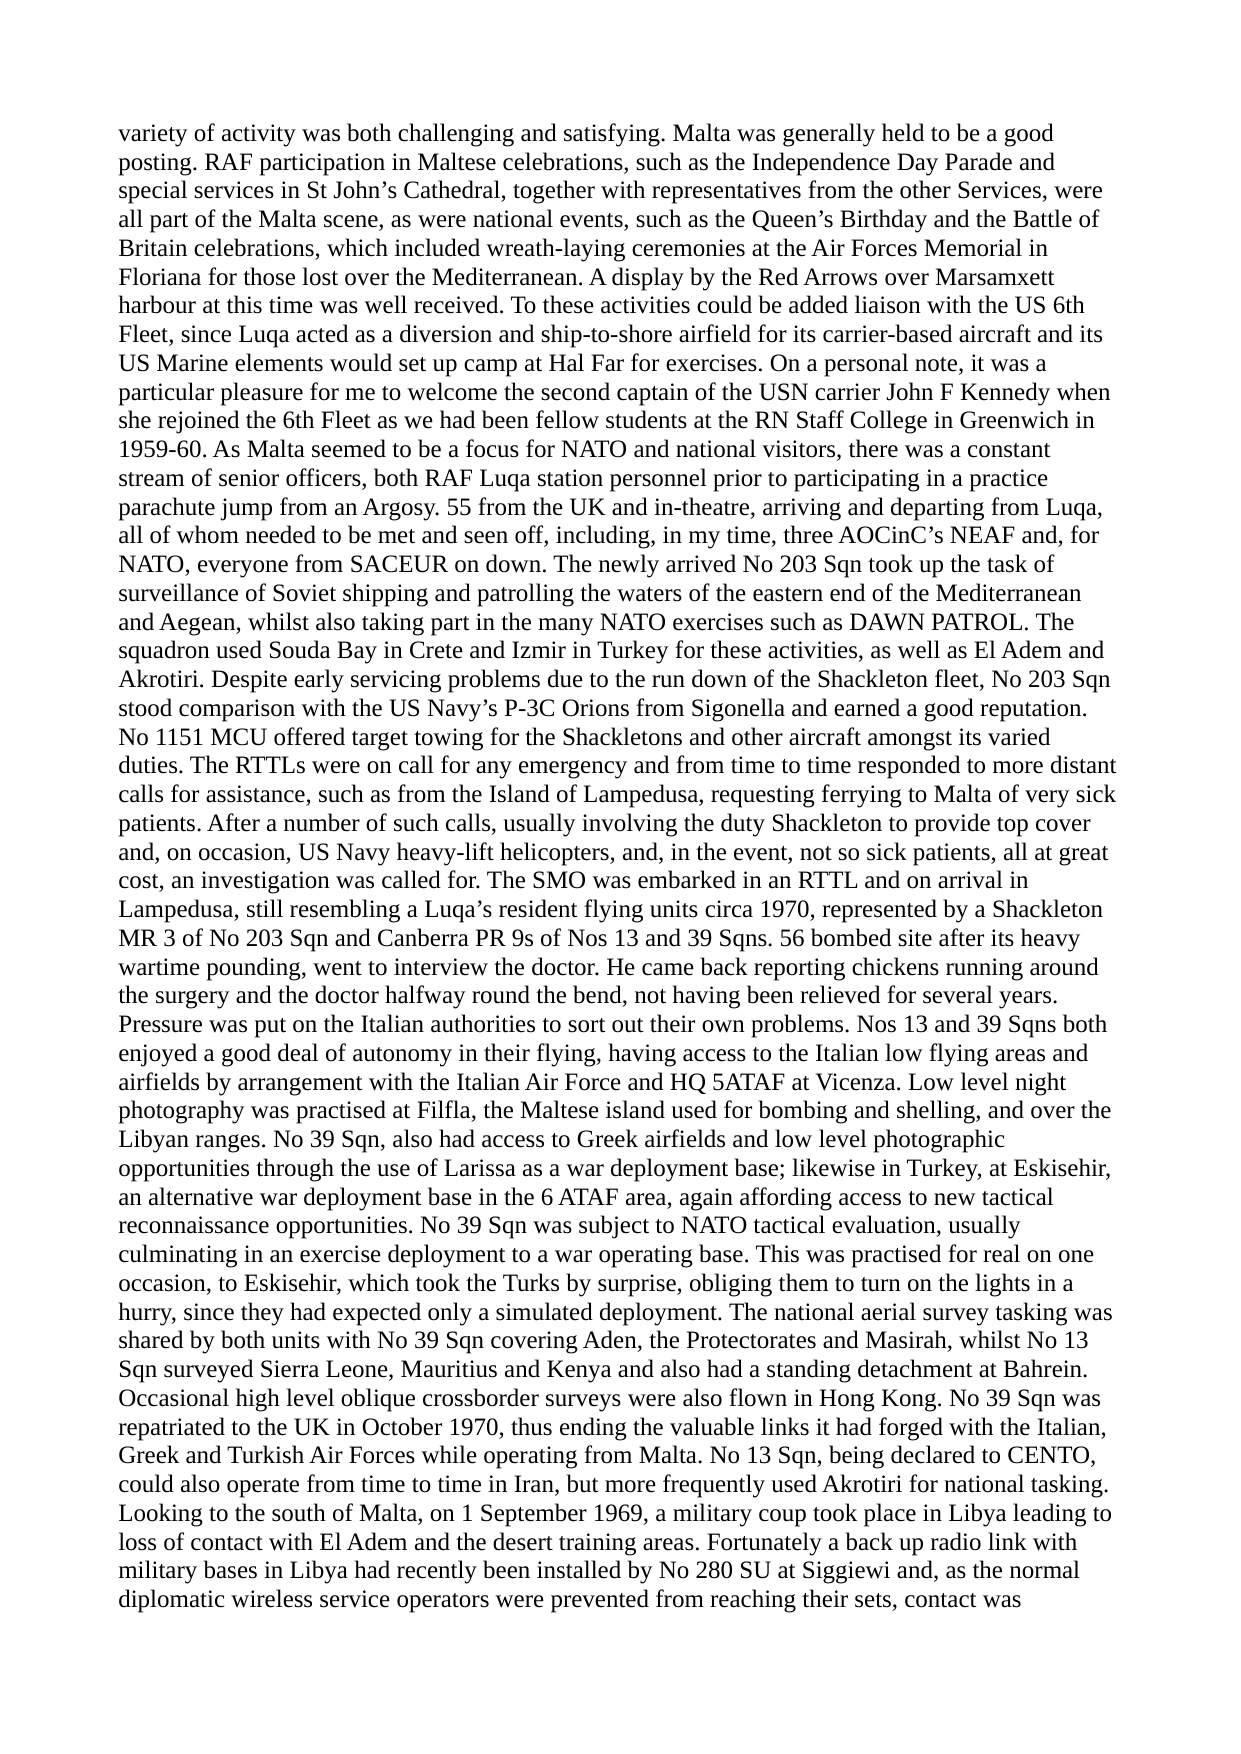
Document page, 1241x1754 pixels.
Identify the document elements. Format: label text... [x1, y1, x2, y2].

text variety of activity was both challenging and satisfying. Malta was generally held to be a good posting. RAF participation in Maltese celebrations, such as the Independence Day Parade and special services in St John’s Cathedral, together with representatives from the other Services, were all part of the Malta scene, as were national events, such as the Queen’s Birthday and the Battle of Britain celebrations, which included wreath-laying ceremonies at the Air Forces Memorial in Floriana for those lost over the Mediterranean. A display by the Red Arrows over Marsamxett harbour at this time was well received. To these activities could be added liaison with the US 6th Fleet, since Luqa acted as a diversion and ship-to-shore airfield for its carrier-based aircraft and its US Marine elements would set up camp at Hal Far for exercises. On a personal note, it was a particular pleasure for me to welcome the second captain of the USN carrier John F Kennedy when she rejoined the 6th Fleet as we had been fellow students at the RN Staff College in Greenwich in 1959-60. As Malta seemed to be a focus for NATO and national visitors, there was a constant stream of senior officers, both RAF Luqa station personnel prior to participating in a practice parachute jump from an Argosy. 55 from the UK and in-theatre, arriving and departing from Luqa, all of whom needed to be met and seen off, including, in my time, three AOCinC’s NEAF and, for NATO, everyone from SACEUR on down. The newly arrived No 203 Sqn took up the task of surveillance of Soviet shipping and patrolling the waters of the eastern end of the Mediterranean and Aegean, whilst also taking part in the many NATO exercises such as DAWN PATROL. The squadron used Souda Bay in Crete and Izmir in Turkey for these activities, as well as El Adem and Akrotiri. Despite early servicing problems due to the run down of the Shackleton fleet, No 203 Sqn stood comparison with the US Navy’s P-3C Orions from Sigonella and earned a good reputation. No 1151 MCU offered target towing for the Shackletons and other aircraft amongst its varied duties. The RTTLs were on call for any emergency and from time to time responded to more distant calls for assistance, such as from the Island of Lampedusa, requesting ferrying to Malta of very sick patients. After a number of such calls, usually involving the duty Shackleton to provide top cover and, on occasion, US Navy heavy-lift helicopters, and, in the event, not so sick patients, all at great cost, an investigation was called for. The SMO was embarked in an RTTL and on arrival in Lampedusa, still resembling a Luqa’s resident flying units circa 1970, represented by a Shackleton MR 3 of No 203 Sqn and Canberra PR 9s of Nos 13 and 39 Sqns. 56 bombed site after its heavy wartime pounding, went to interview the doctor. He came back reporting chickens running around the surgery and the doctor halfway round the bend, not having been relieved for several years. Pressure was put on the Italian authorities to sort out their own problems. Nos 13 and 39 Sqns both enjoyed a good deal of autonomy in their flying, having access to the Italian low flying areas and airfields by arrangement with the Italian Air Force and HQ 5ATAF at Vicenza. Low level night photography was practised at Filfla, the Maltese island used for bombing and shelling, and over the Libyan ranges. No 39 Sqn, also had access to Greek airfields and low level photographic opportunities through the use of Larissa as a war deployment base; likewise in Turkey, at Eskisehir, an alternative war deployment base in the 6 ATAF area, again affording access to new tactical reconnaissance opportunities. No 39 Sqn was subject to NATO tactical evaluation, usually culminating in an exercise deployment to a war operating base. This was practised for real on one occasion, to Eskisehir, which took the Turks by surprise, obliging them to turn on the lights in a hurry, since they had expected only a simulated deployment. The national aerial survey tasking was shared by both units with No 39 Sqn covering Aden, the Protectorates and Masirah, whilst No 13 Sqn surveyed Sierra Leone, Mauritius and Kenya and also had a standing detachment at Bahrein. Occasional high level oblique crossborder surveys were also flown in Hong Kong. No 39 Sqn was repatriated to the UK in October 1970, thus ending the valuable links it had forged with the Italian, Greek and Turkish Air Forces while operating from Malta. No 13 Sqn, being declared to CENTO, could also operate from time to time in Iran, but more frequently used Akrotiri for national tasking. Looking to the south of Malta, on 1 September 1969, a military coup took place in Libya leading to loss of contact with El Adem and the desert training areas. Fortunately a back up radio link with military bases in Libya had recently been installed by No 280 SU at Siggiewi and, as the normal diplomatic wireless service operators were prevented from reaching their sets, contact was [118, 118, 1122, 1613]
